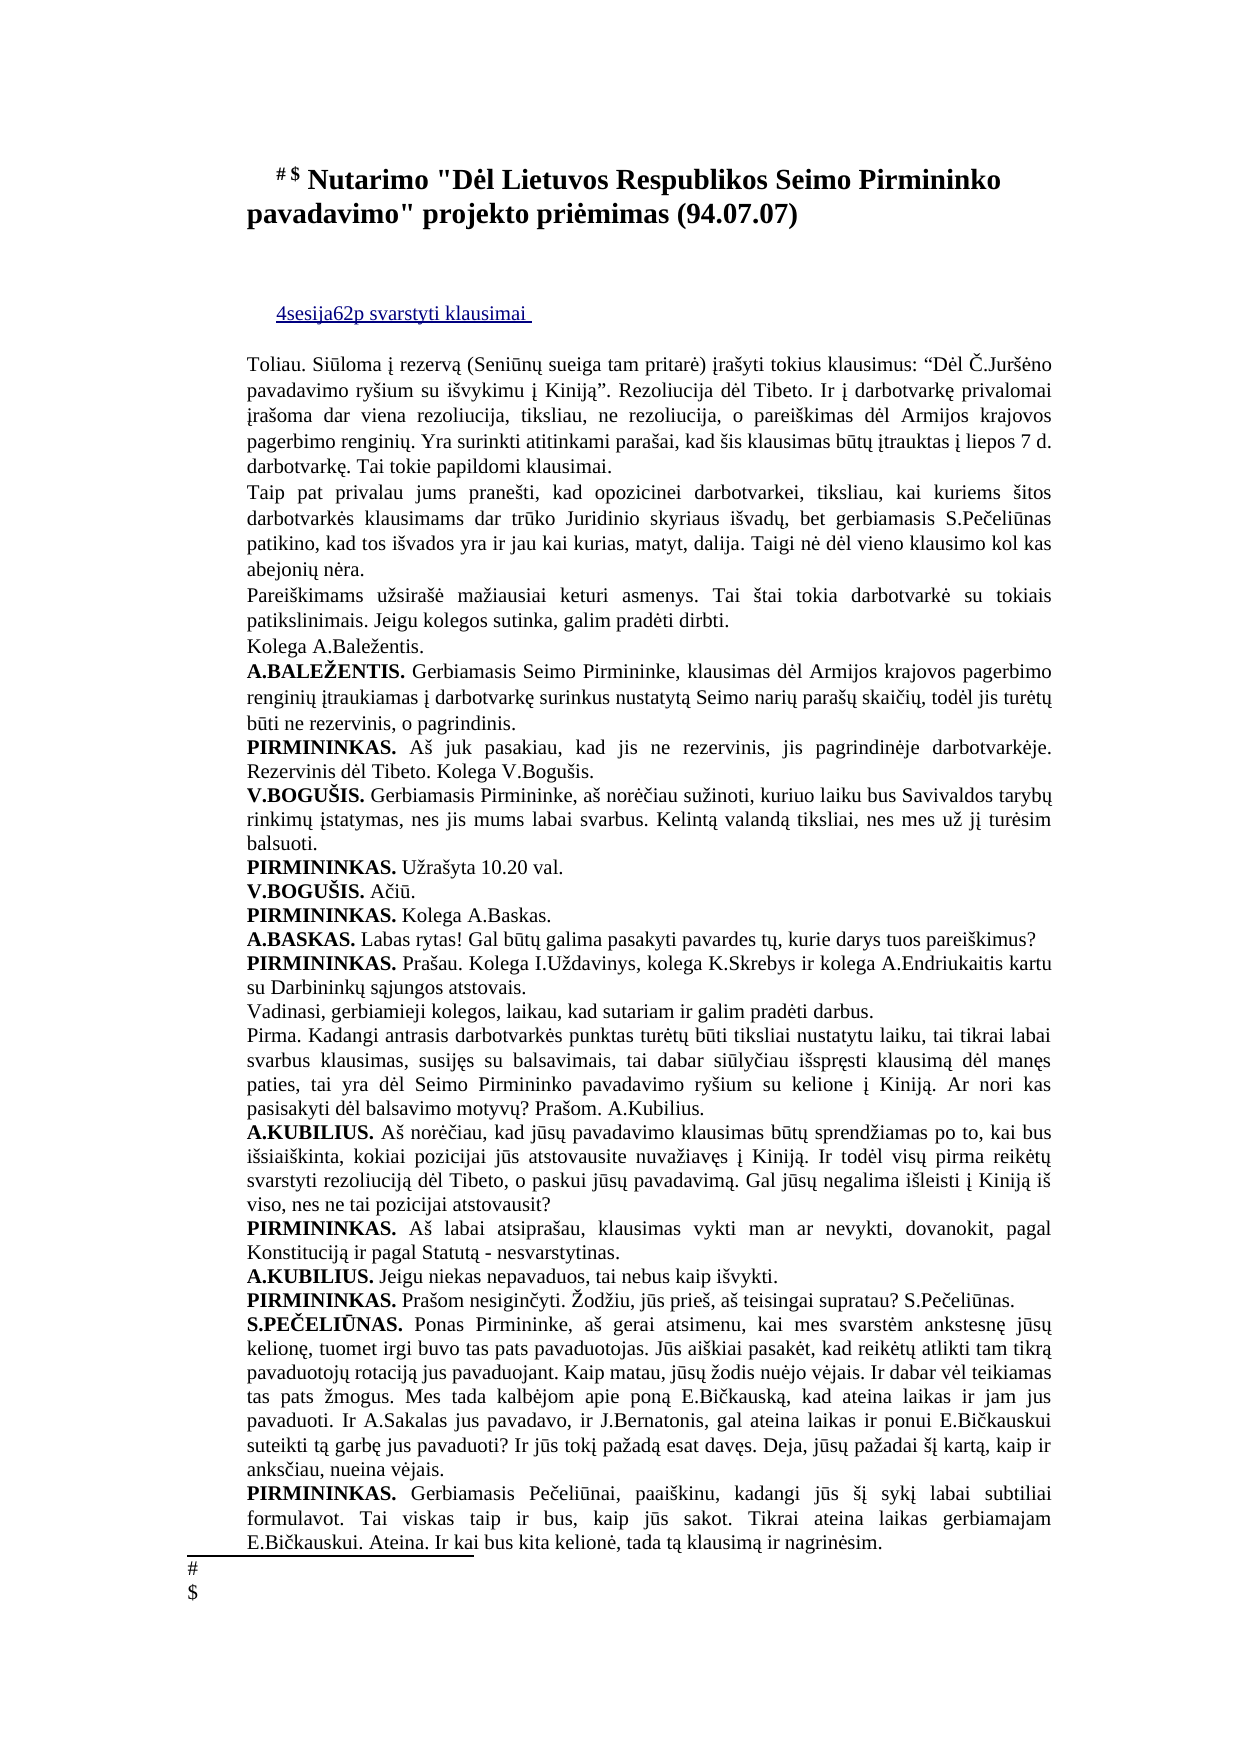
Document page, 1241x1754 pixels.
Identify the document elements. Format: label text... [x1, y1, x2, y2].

text PIRMININKAS. Prašom nesiginčyti. Žodžiu, jūs prieš, aš teisingai supratau? S.Pečeliūnas. [247, 1288, 1053, 1312]
text A.BASKAS. Labas rytas! Gal būtų galima pasakyti pavardes tų, kurie darys tuos pareiškimus? [247, 927, 1053, 951]
text Pareiškimams užsirašė mažiausiai keturi asmenys. Tai štai tokia darbotvarkė su tokiais patikslinimais. Jeigu kolegos sutinka, galim pradėti dirbti. [247, 581, 1053, 632]
text PIRMININKAS. Aš juk pasakiau, kad jis ne rezervinis, jis pagrindinėje darbotvarkėje. Rezervinis dėl Tibeto. Kolega V.Bogušis. [247, 735, 1053, 783]
text V.BOGUŠIS. Ačiū. [247, 879, 1053, 903]
text Kolega A.Baležentis. [247, 632, 1053, 658]
text PIRMININKAS. Prašau. Kolega I.Uždavinys, kolega K.Skrebys ir kolega A.Endriukaitis kartu su Darbininkų sąjungos atstovais. [247, 951, 1053, 999]
text S.PEČELIŪNAS. Ponas Pirmininke, aš gerai atsimenu, kai mes svarstėm ankstesnę jūsų kelionę, tuomet irgi buvo tas pats pavaduotojas. Jūs aiškiai pasakėt, kad reikėtų atlikti tam tikrą pavaduotojų rotaciją jus pavaduojant. Kaip matau, jūsų žodis nuėjo vėjais. Ir dabar vėl teikiamas tas pats žmogus. Mes tada kalbėjom apie poną E.Bičkauską, kad ateina laikas ir jam jus pavaduoti. Ir A.Sakalas jus pavadavo, ir J.Bernatonis, gal ateina laikas ir ponui E.Bičkauskui suteikti tą garbę jus pavaduoti? Ir jūs tokį pažadą esat davęs. Deja, jūsų pažadai šį kartą, kaip ir anksčiau, nueina vėjais. [247, 1312, 1053, 1481]
text A.KUBILIUS. Aš norėčiau, kad jūsų pavadavimo klausimas būtų sprendžiamas po to, kai bus išsiaiškinta, kokiai pozicijai jūs atstovausite nuvažiavęs į Kiniją. Ir todėl visų pirma reikėtų svarstyti rezoliuciją dėl Tibeto, o paskui jūsų pavadavimą. Gal jūsų negalima išleisti į Kiniją iš viso, nes ne tai pozicijai atstovausit? [247, 1120, 1053, 1216]
text Pirma. Kadangi antrasis darbotvarkės punktas turėtų būti tiksliai nustatytu laiku, tai tikrai labai svarbus klausimas, susijęs su balsavimais, tai dabar siūlyčiau išspręsti klausimą dėl manęs paties, tai yra dėl Seimo Pirmininko pavadavimo ryšium su kelione į Kiniją. Ar nori kas pasisakyti dėl balsavimo motyvų? Prašom. A.Kubilius. [247, 1023, 1053, 1120]
text A.BALEŽENTIS. Gerbiamasis Seimo Pirmininke, klausimas dėl Armijos krajovos pagerbimo renginių įtraukiamas į darbotvarkę surinkus nustatytą Seimo narių parašų skaičių, todėl jis turėtų būti ne rezervinis, o pagrindinis. [247, 658, 1053, 735]
text PIRMININKAS. Gerbiamasis Pečeliūnai, paaiškinu, kadangi jūs šį sykį labai subtiliai formulavot. Tai viskas taip ir bus, kaip jūs sakot. Tikrai ateina laikas gerbiamajam E.Bičkauskui. Ateina. Ir kai bus kita kelionė, tada tą klausimą ir nagrinėsim. [247, 1481, 1053, 1554]
text PIRMININKAS. Kolega A.Baskas. [247, 903, 1053, 927]
text PIRMININKAS. Užrašyta 10.20 val. [247, 855, 1053, 879]
text A.KUBILIUS. Jeigu niekas nepavaduos, tai nebus kaip išvykti. [247, 1264, 1053, 1288]
text 4sesija62p svarstyti klausimai [247, 301, 1053, 325]
text Nutarimo "Dėl Lietuvos Respublikos Seimo Pirmininko pavadavimo" projekto priėmimas (94.07.07) [247, 162, 1053, 229]
text Toliau. Siūloma į rezervą (Seniūnų sueiga tam pritarė) įrašyti tokius klausimus: “Dėl Č.Juršėno pavadavimo ryšium su išvykimu į Kiniją”. Rezoliucija dėl Tibeto. Ir į darbotvarkę privalomai įrašoma dar viena rezoliucija, tiksliau, ne rezoliucija, o pareiškimas dėl Armijos krajovos pagerbimo renginių. Yra surinkti atitinkami parašai, kad šis klausimas būtų įtrauktas į liepos 7 d. darbotvarkę. Tai tokie papildomi klausimai. [247, 350, 1053, 478]
text PIRMININKAS. Aš labai atsiprašau, klausimas vykti man ar nevykti, dovanokit, pagal Konstituciją ir pagal Statutą - nesvarstytinas. [247, 1216, 1053, 1264]
text V.BOGUŠIS. Gerbiamasis Pirmininke, aš norėčiau sužinoti, kuriuo laiku bus Savivaldos tarybų rinkimų įstatymas, nes jis mums labai svarbus. Kelintą valandą tiksliai, nes mes už jį turėsim balsuoti. [247, 783, 1053, 855]
text Vadinasi, gerbiamieji kolegos, laikau, kad sutariam ir galim pradėti darbus. [247, 999, 1053, 1023]
text Taip pat privalau jums pranešti, kad opozicinei darbotvarkei, tiksliau, kai kuriems šitos darbotvarkės klausimams dar trūko Juridinio skyriaus išvadų, bet gerbiamasis S.Pečeliūnas patikino, kad tos išvados yra ir jau kai kurias, matyt, dalija. Taigi nė dėl vieno klausimo kol kas abejonių nėra. [247, 478, 1053, 581]
